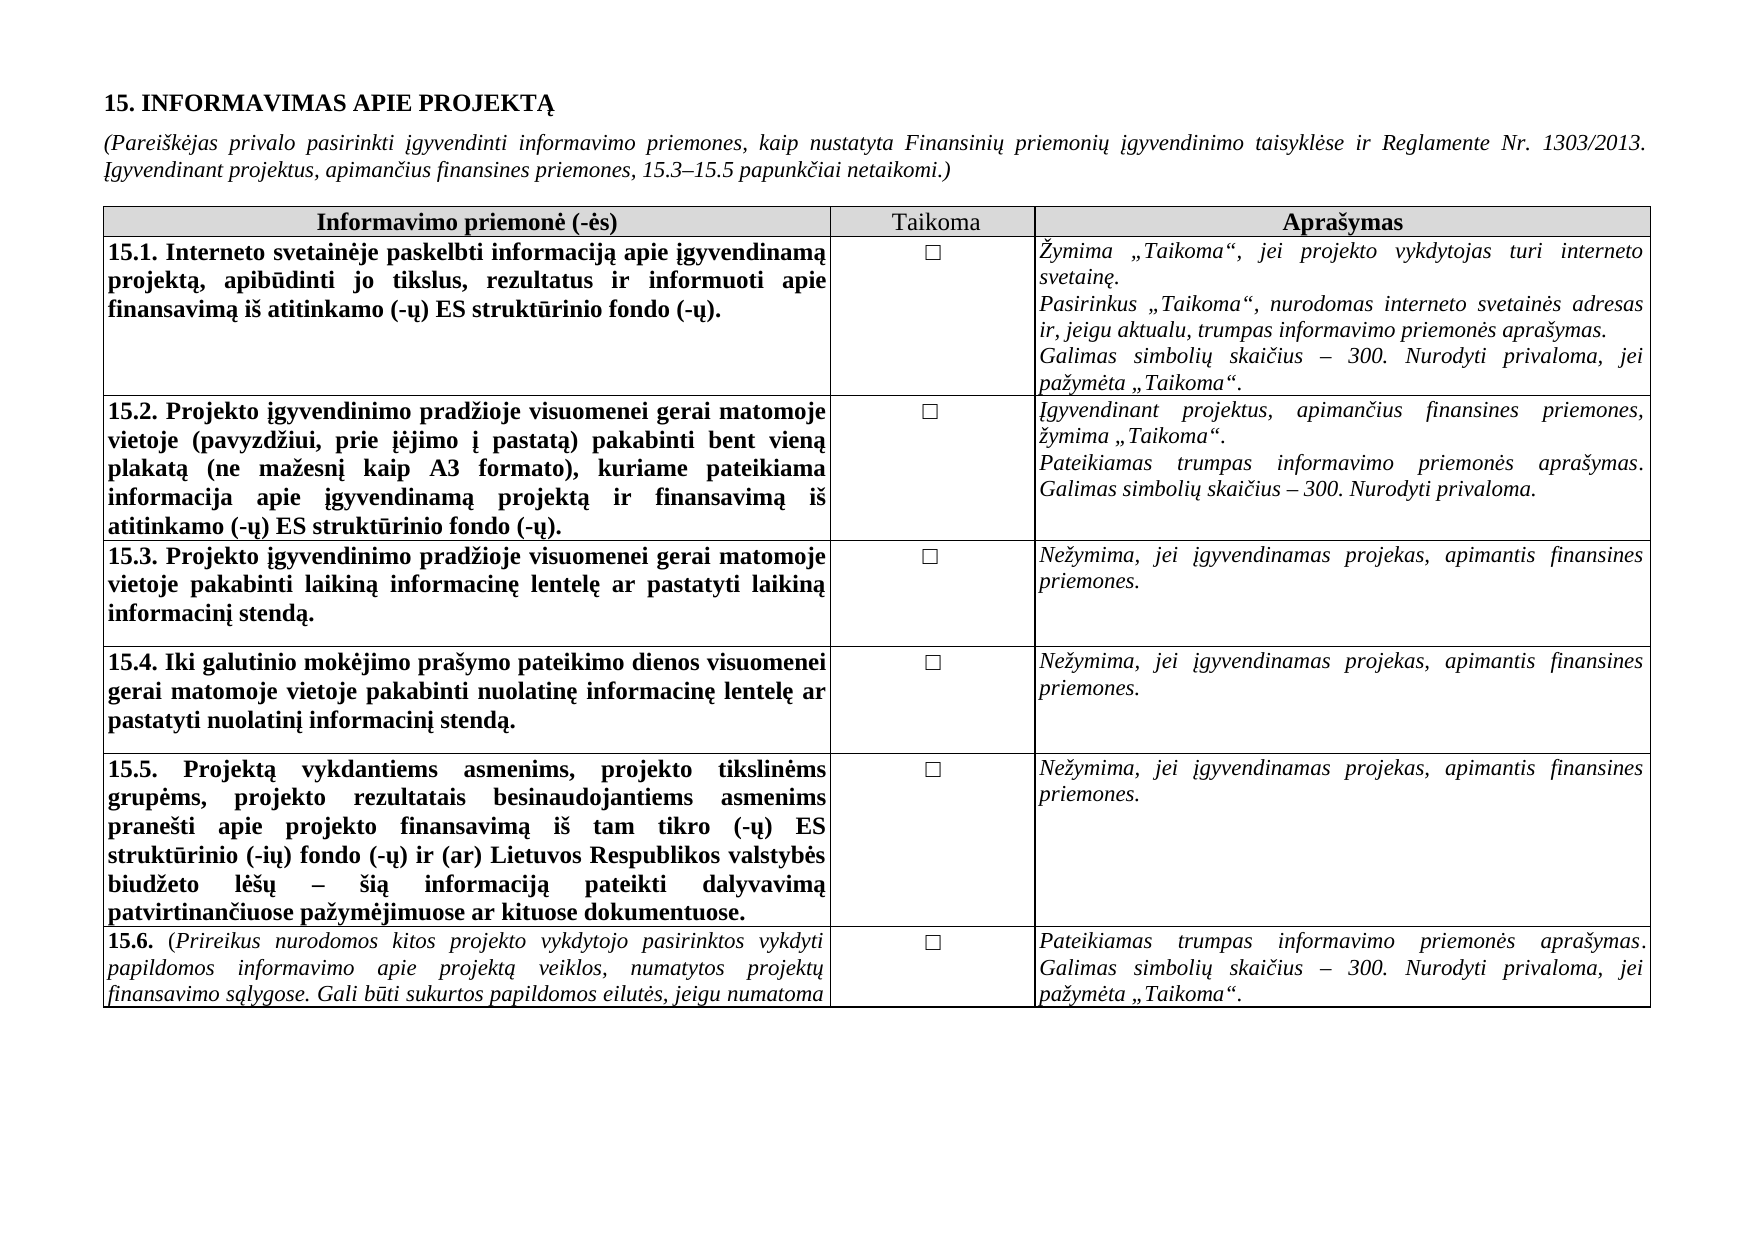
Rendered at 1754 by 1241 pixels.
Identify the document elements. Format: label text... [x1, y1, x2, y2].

text 15. INFORMAVIMAS APIE PROJEKTĄ [103, 88, 1651, 117]
table_cell Nežymima, jei įgyvendinamas projekas, apimantis finansines priemones. [1036, 647, 1650, 753]
text (Pareiškėjas privalo pasirinkti įgyvendinti informavimo priemones, kaip nustatyta Finansinių priemonių įgyvendinimo taisyklėse ir Reglamente Nr. 1303/2013. Įgyvendinant projektus, apimančius finansines priemones, 15.3–15.5 papunkčiai netaikomi.) [103, 129, 1651, 182]
table_cell 15.5. Projektą vykdantiems asmenims, projekto tikslinėms grupėms, projekto rezultatais besinaudojantiems asmenims pranešti apie projekto finansavimą iš tam tikro (-ų) ES struktūrinio (-ių) fondo (-ų) ir (ar) Lietuvos Respublikos valstybės biudžeto lėšų – šią informaciją pateikti dalyvavimą patvirtinančiuose pažymėjimuose ar kituose dokumentuose. [104, 754, 830, 926]
table_cell 15.3. Projekto įgyvendinimo pradžioje visuomenei gerai matomoje vietoje pakabinti laikiną informacinę lentelę ar pastatyti laikiną informacinį stendą. [104, 541, 830, 646]
table_header Informavimo priemonė (-ės) [104, 207, 830, 236]
table_cell □ [831, 927, 1034, 1006]
table_cell □ [831, 237, 1034, 395]
table_cell □ [831, 754, 1034, 926]
table_cell Nežymima, jei įgyvendinamas projekas, apimantis finansines priemones. [1036, 541, 1650, 646]
table_cell Pateikiamas trumpas informavimo priemonės aprašymas. Galimas simbolių skaičius – 300. Nurodyti privaloma, jei pažymėta „Taikoma“. [1036, 927, 1650, 1006]
table_cell 15.1. Interneto svetainėje paskelbti informaciją apie įgyvendinamą projektą, apibūdinti jo tikslus, rezultatus ir informuoti apie finansavimą iš atitinkamo (-ų) ES struktūrinio fondo (-ų). [104, 237, 830, 395]
table_cell □ [831, 541, 1034, 646]
table_cell □ [831, 647, 1034, 753]
table_header Taikoma [831, 207, 1034, 236]
table_cell 15.6. (Prireikus nurodomos kitos projekto vykdytojo pasirinktos vykdyti papildomos informavimo apie projektą veiklos, numatytos projektų finansavimo sąlygose. Gali būti sukurtos papildomos eilutės, jeigu numatoma [104, 927, 830, 1006]
table_cell Žymima „Taikoma“, jei projekto vykdytojas turi interneto svetainę. Pasirinkus „Taikoma“, nurodomas interneto svetainės adresas ir, jeigu aktualu, trumpas informavimo priemonės aprašymas. Galimas simbolių skaičius – 300. Nurodyti privaloma, jei pažymėta „Taikoma“. [1036, 237, 1650, 395]
table_cell 15.4. Iki galutinio mokėjimo prašymo pateikimo dienos visuomenei gerai matomoje vietoje pakabinti nuolatinę informacinę lentelę ar pastatyti nuolatinį informacinį stendą. [104, 647, 830, 753]
table_cell □ [831, 396, 1034, 540]
table_cell Nežymima, jei įgyvendinamas projekas, apimantis finansines priemones. [1036, 754, 1650, 926]
table_cell 15.2. Projekto įgyvendinimo pradžioje visuomenei gerai matomoje vietoje (pavyzdžiui, prie įėjimo į pastatą) pakabinti bent vieną plakatą (ne mažesnį kaip A3 formato), kuriame pateikiama informacija apie įgyvendinamą projektą ir finansavimą iš atitinkamo (-ų) ES struktūrinio fondo (-ų). [104, 396, 830, 540]
table_cell Įgyvendinant projektus, apimančius finansines priemones, žymima „Taikoma“. Pateikiamas trumpas informavimo priemonės aprašymas. Galimas simbolių skaičius – 300. Nurodyti privaloma. [1036, 396, 1650, 540]
table_header Aprašymas [1036, 207, 1650, 236]
